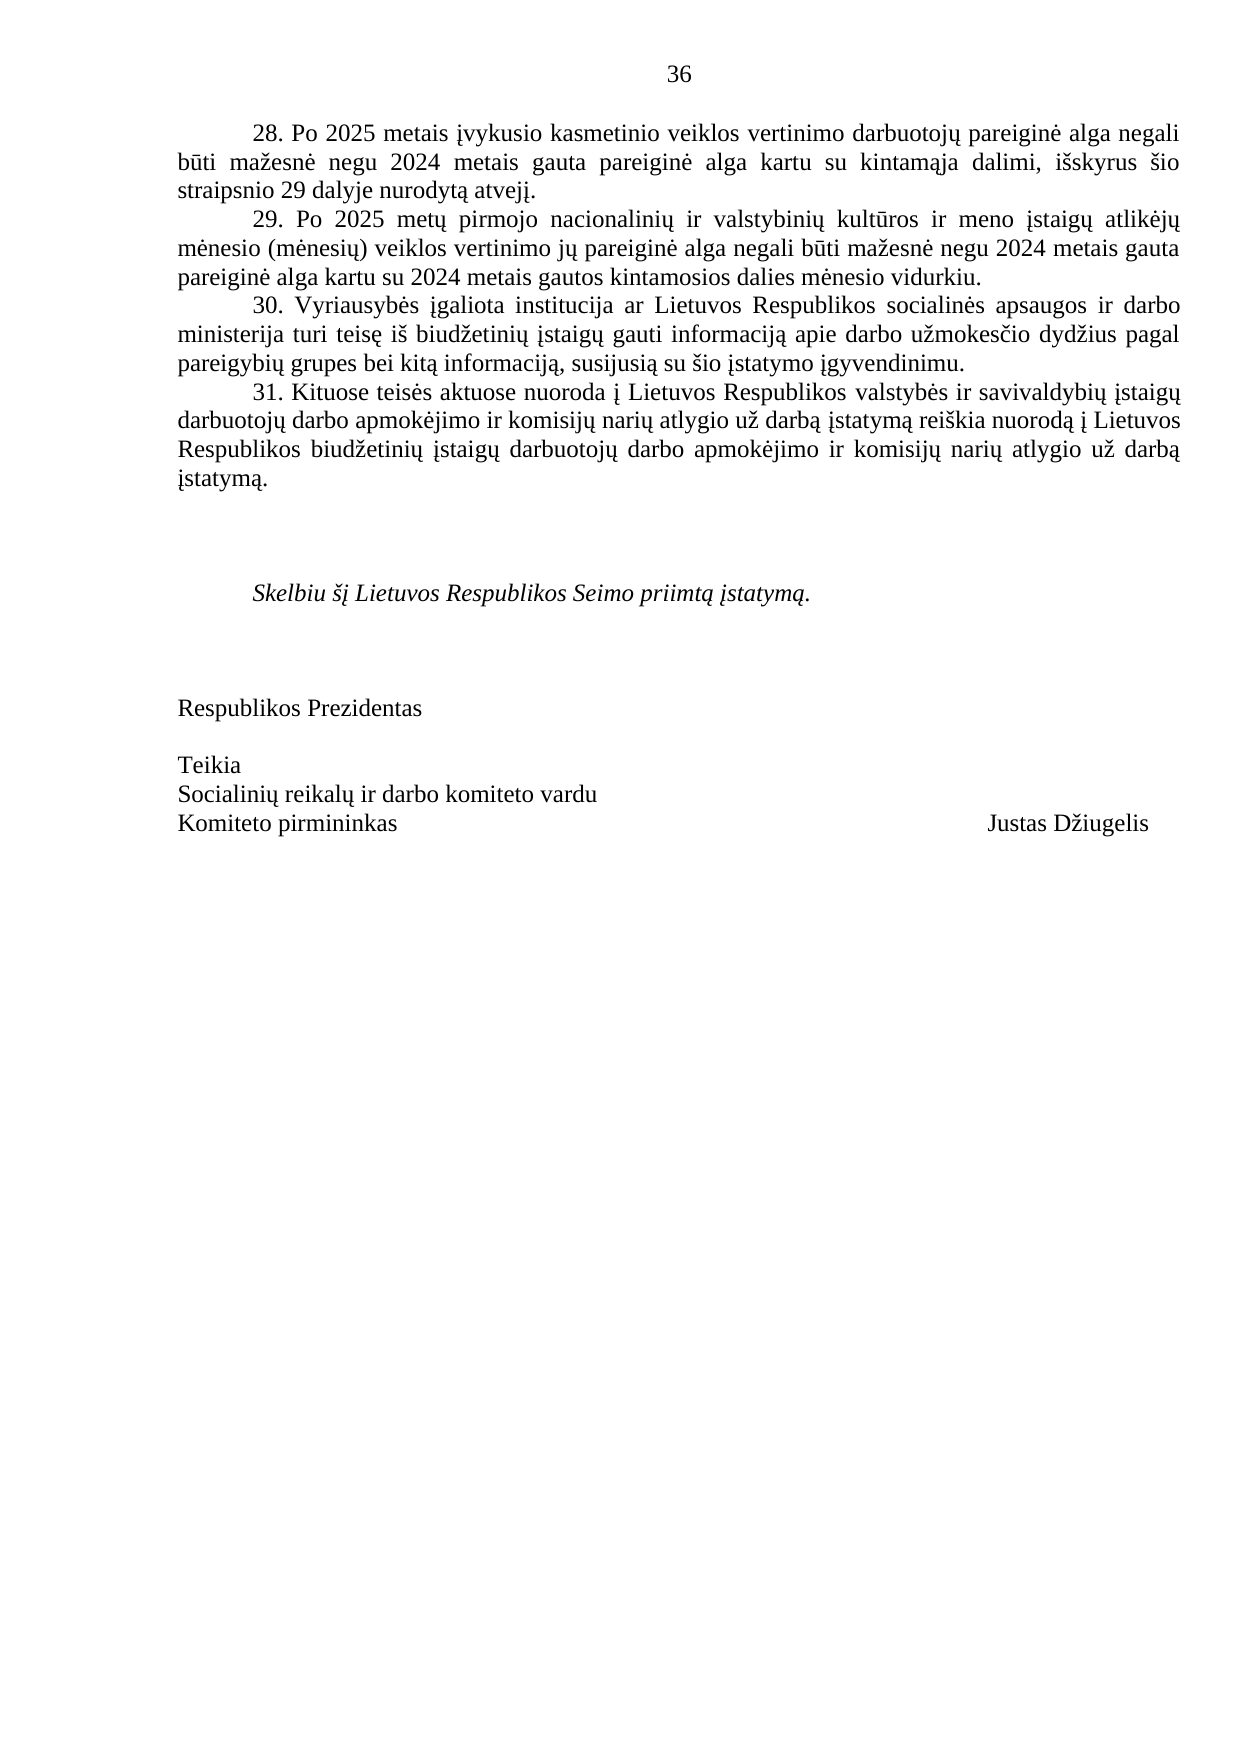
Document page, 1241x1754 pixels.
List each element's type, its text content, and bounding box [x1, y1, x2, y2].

text Respublikos Prezidentas [177, 693, 1181, 722]
text Komiteto pirmininkas Justas Džiugelis [177, 808, 1181, 837]
text 31. Kituose teisės aktuose nuoroda į Lietuvos Respublikos valstybės ir savivaldybių įstaigų darbuotojų darbo apmokėjimo ir komisijų narių atlygio už darbą įstatymą reiškia nuorodą į Lietuvos Respublikos biudžetinių įstaigų darbuotojų darbo apmokėjimo ir komisijų narių atlygio už darbą įstatymą. [177, 377, 1181, 492]
text Skelbiu šį Lietuvos Respublikos Seimo priimtą įstatymą. [177, 578, 1181, 607]
text Socialinių reikalų ir darbo komiteto vardu [177, 779, 1181, 808]
text Teikia [177, 751, 1181, 779]
text 30. Vyriausybės įgaliota institucija ar Lietuvos Respublikos socialinės apsaugos ir darbo ministerija turi teisę iš biudžetinių įstaigų gauti informaciją apie darbo užmokesčio dydžius pagal pareigybių grupes bei kitą informaciją, susijusią su šio įstatymo įgyvendinimu. [177, 291, 1181, 377]
text 29. Po 2025 metų pirmojo nacionalinių ir valstybinių kultūros ir meno įstaigų atlikėjų mėnesio (mėnesių) veiklos vertinimo jų pareiginė alga negali būti mažesnė negu 2024 metais gauta pareiginė alga kartu su 2024 metais gautos kintamosios dalies mėnesio vidurkiu. [177, 204, 1181, 291]
text 28. Po 2025 metais įvykusio kasmetinio veiklos vertinimo darbuotojų pareiginė alga negali būti mažesnė negu 2024 metais gauta pareiginė alga kartu su kintamąja dalimi, išskyrus šio straipsnio 29 dalyje nurodytą atvejį. [177, 118, 1181, 204]
